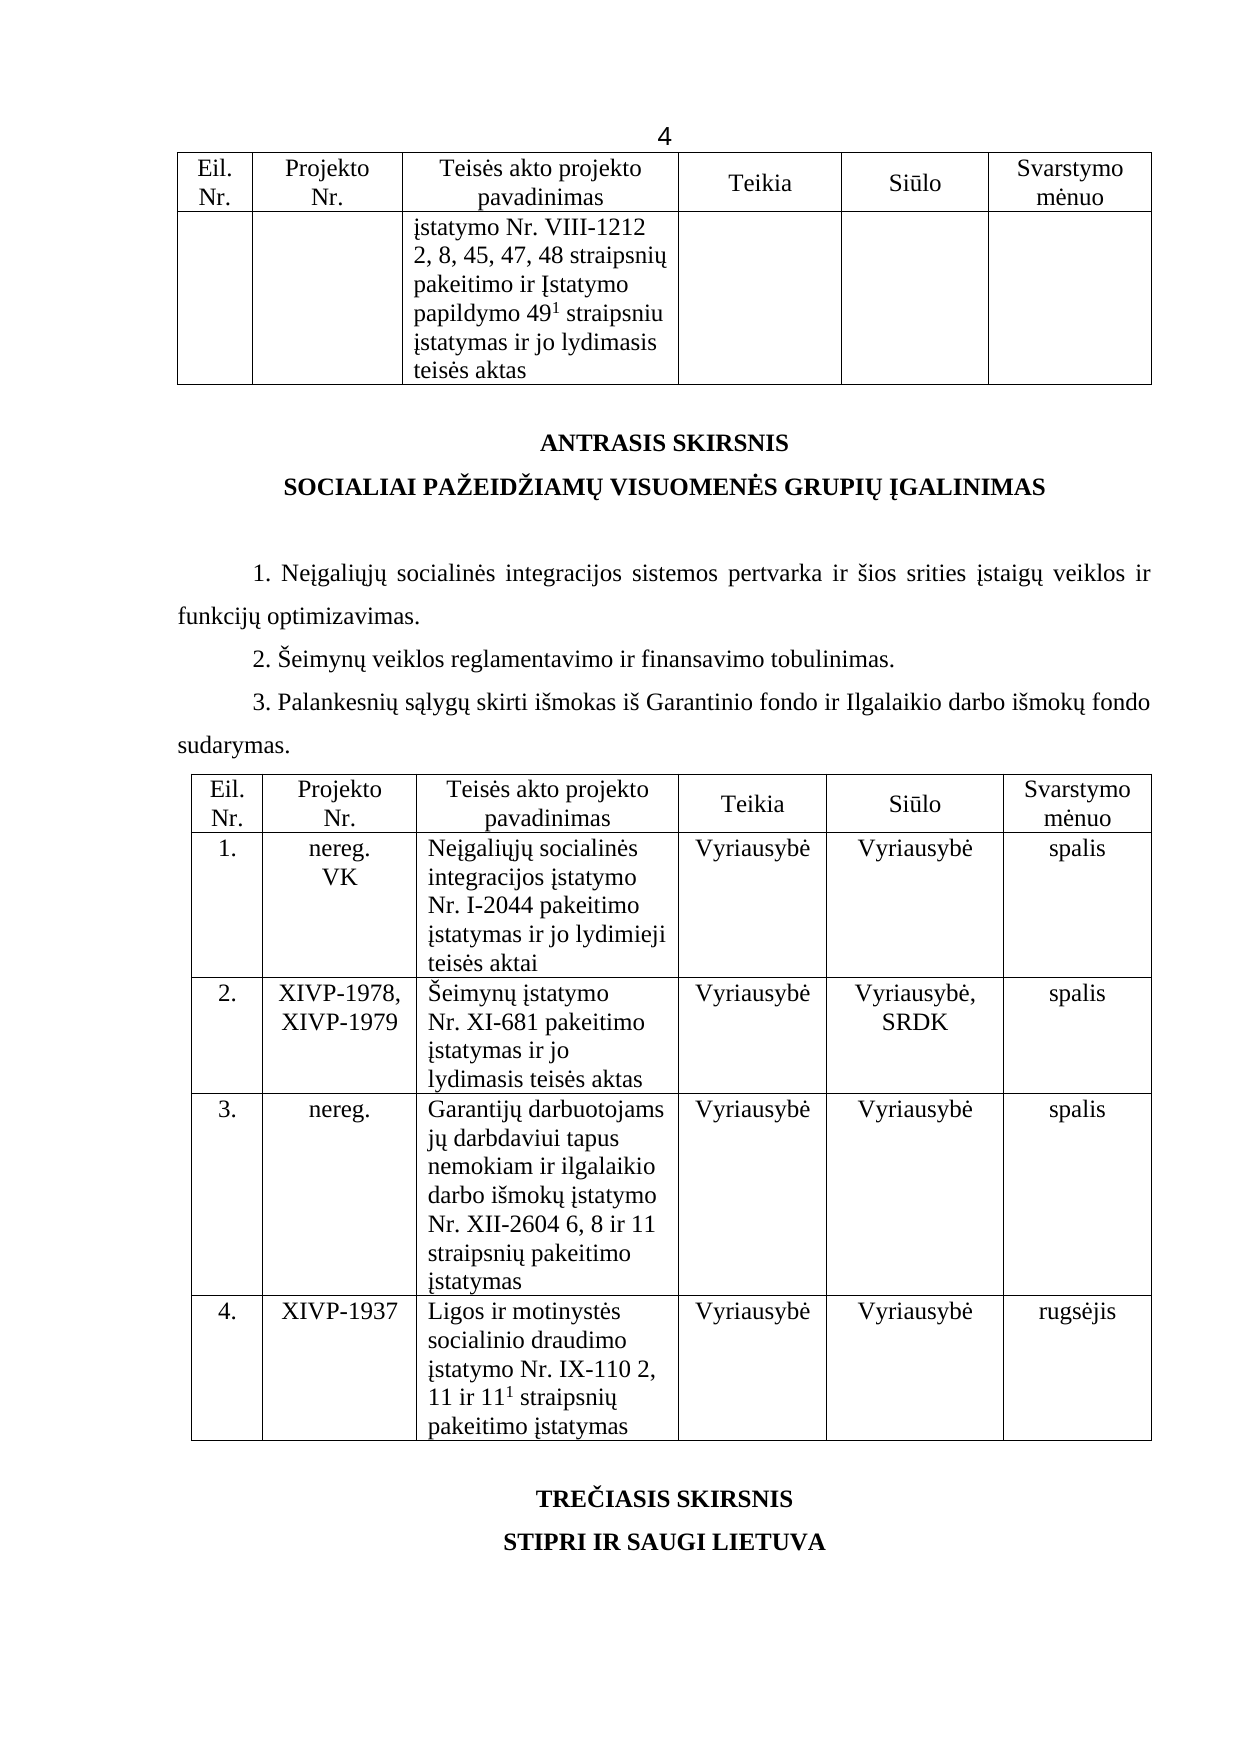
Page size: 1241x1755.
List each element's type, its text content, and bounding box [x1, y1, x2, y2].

table_cell Vyriausybė [827, 1094, 1003, 1295]
table_cell Vyriausybė [827, 833, 1003, 977]
text 1. Neįgaliųjų socialinės integracijos sistemos pertvarka ir šios srities įstaigų veiklos ir funkcijų optimizavimas. [177, 558, 1152, 630]
table_cell 4. [192, 1296, 262, 1440]
table_cell [178, 212, 252, 384]
table_cell 1. [192, 833, 262, 977]
table_cell Vyriausybė, SRDK [827, 978, 1003, 1093]
table_header Svarstymo mėnuo [989, 153, 1151, 211]
table_cell Vyriausybė [679, 833, 826, 977]
table_cell 2. [192, 978, 262, 1093]
table_cell 3. [192, 1094, 262, 1295]
table_cell [842, 212, 988, 384]
table_header Teisės akto projekto pavadinimas [417, 775, 678, 832]
table_cell XIVP-1978, XIVP-1979 [263, 978, 416, 1093]
table_header Projekto Nr. [263, 775, 416, 832]
table_cell rugsėjis [1004, 1296, 1151, 1440]
table_cell [679, 212, 841, 384]
table_cell Vyriausybė [679, 1296, 826, 1440]
table_cell Vyriausybė [679, 978, 826, 1093]
table_header Teisės akto projekto pavadinimas [403, 153, 678, 211]
table_header Eil. Nr. [192, 775, 262, 832]
table_header Eil. Nr. [178, 153, 252, 211]
table_cell spalis [1004, 978, 1151, 1093]
subtitle ANTRASIS SKIRSNIS [177, 428, 1152, 457]
table_cell Neįgaliųjų socialinės integracijos įstatymo Nr. I-2044 pakeitimo įstatymas ir jo lydimieji teisės aktai [417, 833, 678, 977]
table_cell Ligos ir motinystės socialinio draudimo įstatymo Nr. IX-110 2, 11 ir 111 straipsnių pakeitimo įstatymas [417, 1296, 678, 1440]
table_cell spalis [1004, 1094, 1151, 1295]
table_header Teikia [679, 153, 841, 211]
table_cell [989, 212, 1151, 384]
table_header Svarstymo mėnuo [1004, 775, 1151, 832]
table_cell nereg. [263, 1094, 416, 1295]
table_cell spalis [1004, 833, 1151, 977]
table_header Siūlo [842, 153, 988, 211]
table_header Teikia [679, 775, 826, 832]
table_cell Garantijų darbuotojams jų darbdaviui tapus nemokiam ir ilgalaikio darbo išmokų įstatymo Nr. XII-2604 6, 8 ir 11 straipsnių pakeitimo įstatymas [417, 1094, 678, 1295]
table_header Siūlo [827, 775, 1003, 832]
table_cell įstatymo Nr. VIII-1212 2, 8, 45, 47, 48 straipsnių pakeitimo ir Įstatymo papildymo 491 straipsniu įstatymas ir jo lydimasis teisės aktas [403, 212, 678, 384]
subtitle SOCIALIAI PAŽEIDŽIAMŲ VISUOMENĖS GRUPIŲ ĮGALINIMAS [177, 472, 1152, 500]
subtitle STIPRI IR SAUGI LIETUVA [177, 1527, 1152, 1556]
table_cell Vyriausybė [827, 1296, 1003, 1440]
subtitle TREČIASIS SKIRSNIS [177, 1484, 1152, 1513]
table_cell Vyriausybė [679, 1094, 826, 1295]
text 3. Palankesnių sąlygų skirti išmokas iš Garantinio fondo ir Ilgalaikio darbo išmokų fondo sudarymas. [177, 687, 1152, 759]
table_cell XIVP-1937 [263, 1296, 416, 1440]
text 2. Šeimynų veiklos reglamentavimo ir finansavimo tobulinimas. [177, 644, 1152, 673]
table_cell [253, 212, 402, 384]
table_cell Šeimynų įstatymo Nr. XI-681 pakeitimo įstatymas ir jo lydimasis teisės aktas [417, 978, 678, 1093]
table_cell nereg. VK [263, 833, 416, 977]
table_header Projekto Nr. [253, 153, 402, 211]
